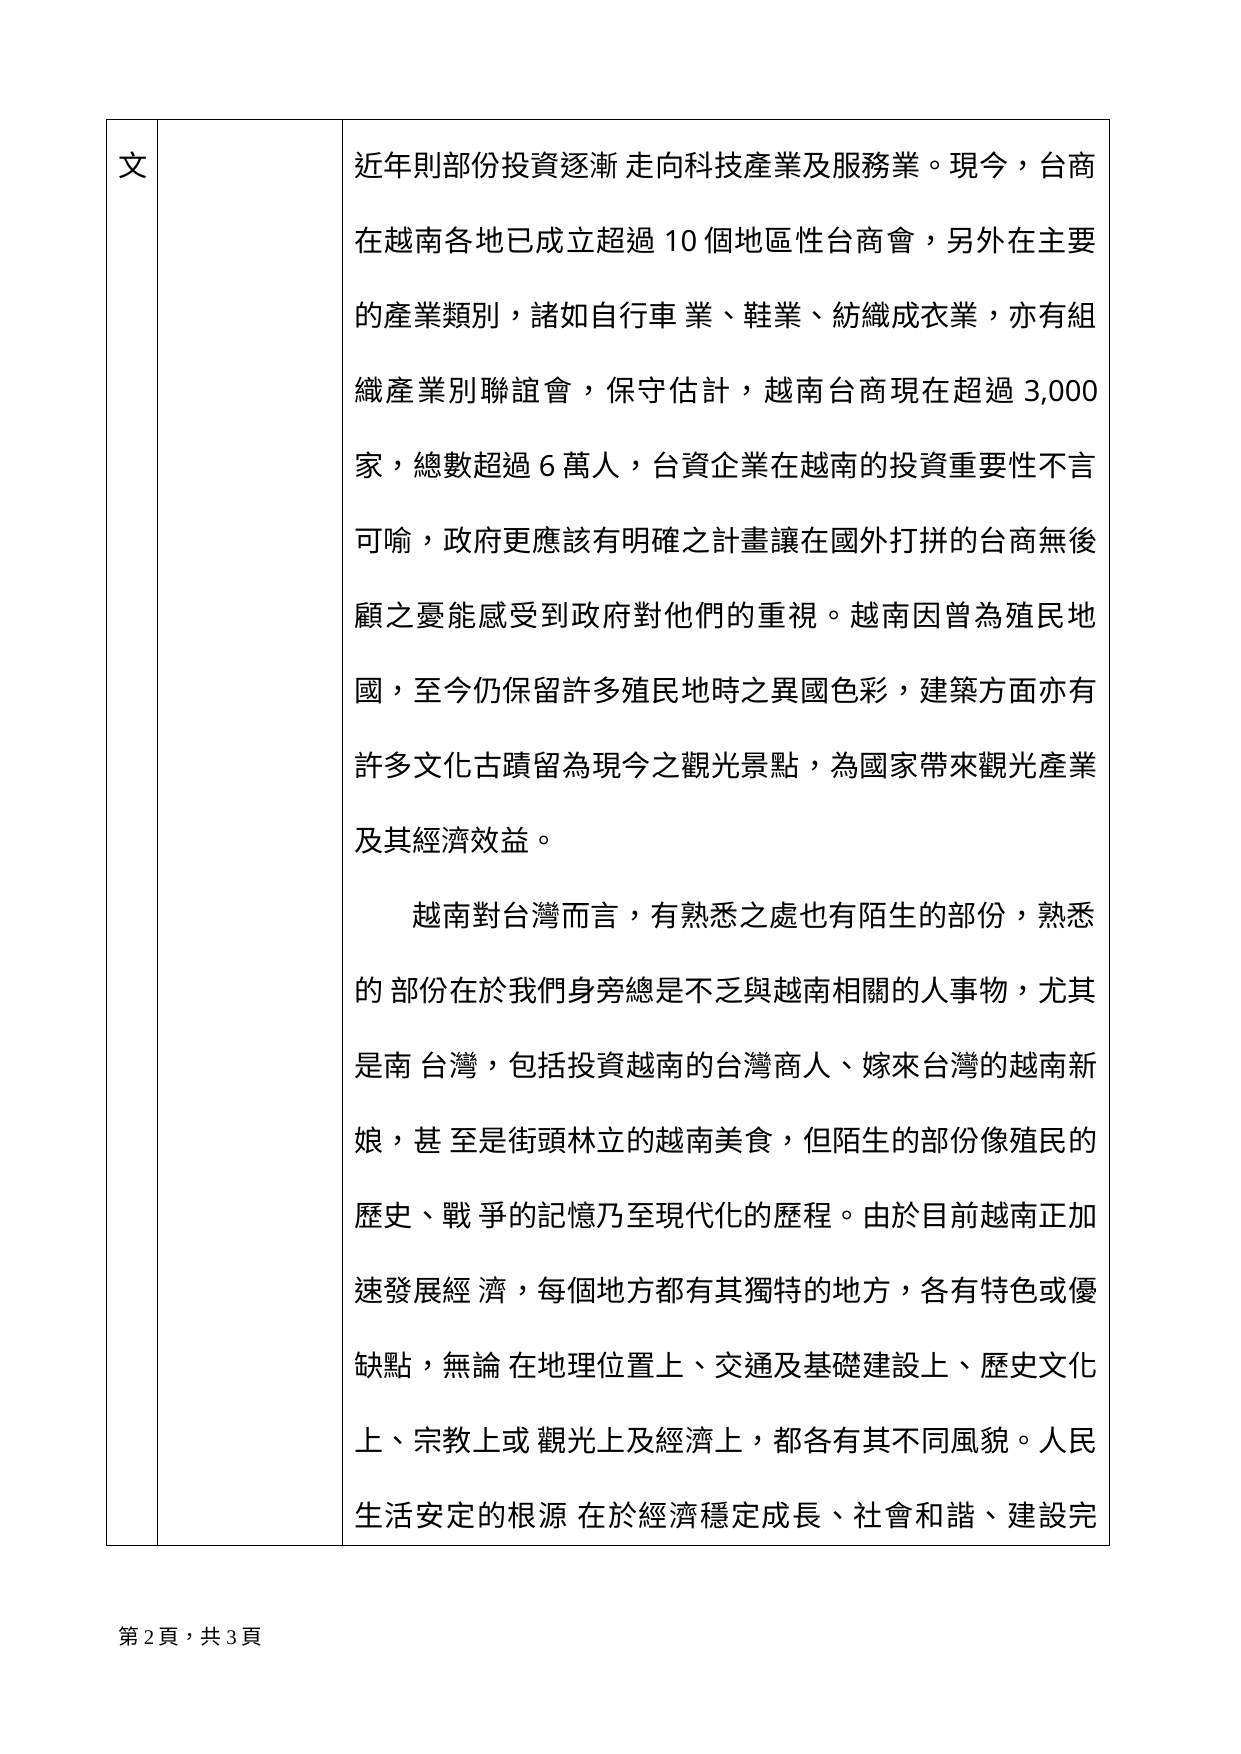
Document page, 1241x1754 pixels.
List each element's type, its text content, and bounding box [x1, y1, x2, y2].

table_cell 近年則部份投資逐漸 走向科技產業及服務業。現今，台商在越南各地已成立超過10個地區性台商會，另外在主要的產業類別，諸如自行車 業、鞋業、紡織成衣業，亦有組織產業別聯誼會，保守估計，越南台商現在超過3,000家，總數超過6萬人，台資企業在越南的投資重要性不言可喻，政府更應該有明確之計畫讓在國外打拼的台商無後顧之憂能感受到政府對他們的重視。越南因曾為殖民地國，至今仍保留許多殖民地時之異國色彩，建築方面亦有許多文化古蹟留為現今之觀光景點，為國家帶來觀光產業及其經濟效益。 越南對台灣而言，有熟悉之處也有陌生的部份，熟悉的 部份在於我們身旁總是不乏與越南相關的人事物，尤其是南 台灣，包括投資越南的台灣商人、嫁來台灣的越南新娘，甚 至是街頭林立的越南美食，但陌生的部份像殖民的歷史、戰 爭的記憶乃至現代化的歷程。由於目前越南正加速發展經 濟，每個地方都有其獨特的地方，各有特色或優缺點，無論 在地理位置上、交通及基礎建設上、歷史文化上、宗教上或 觀光上及經濟上，都各有其不同風貌。人民生活安定的根源 在於經濟穩定成長、社會和諧、建設完 [343, 120, 1109, 1545]
table_cell 文 [107, 120, 157, 1545]
table_cell [158, 120, 342, 1545]
